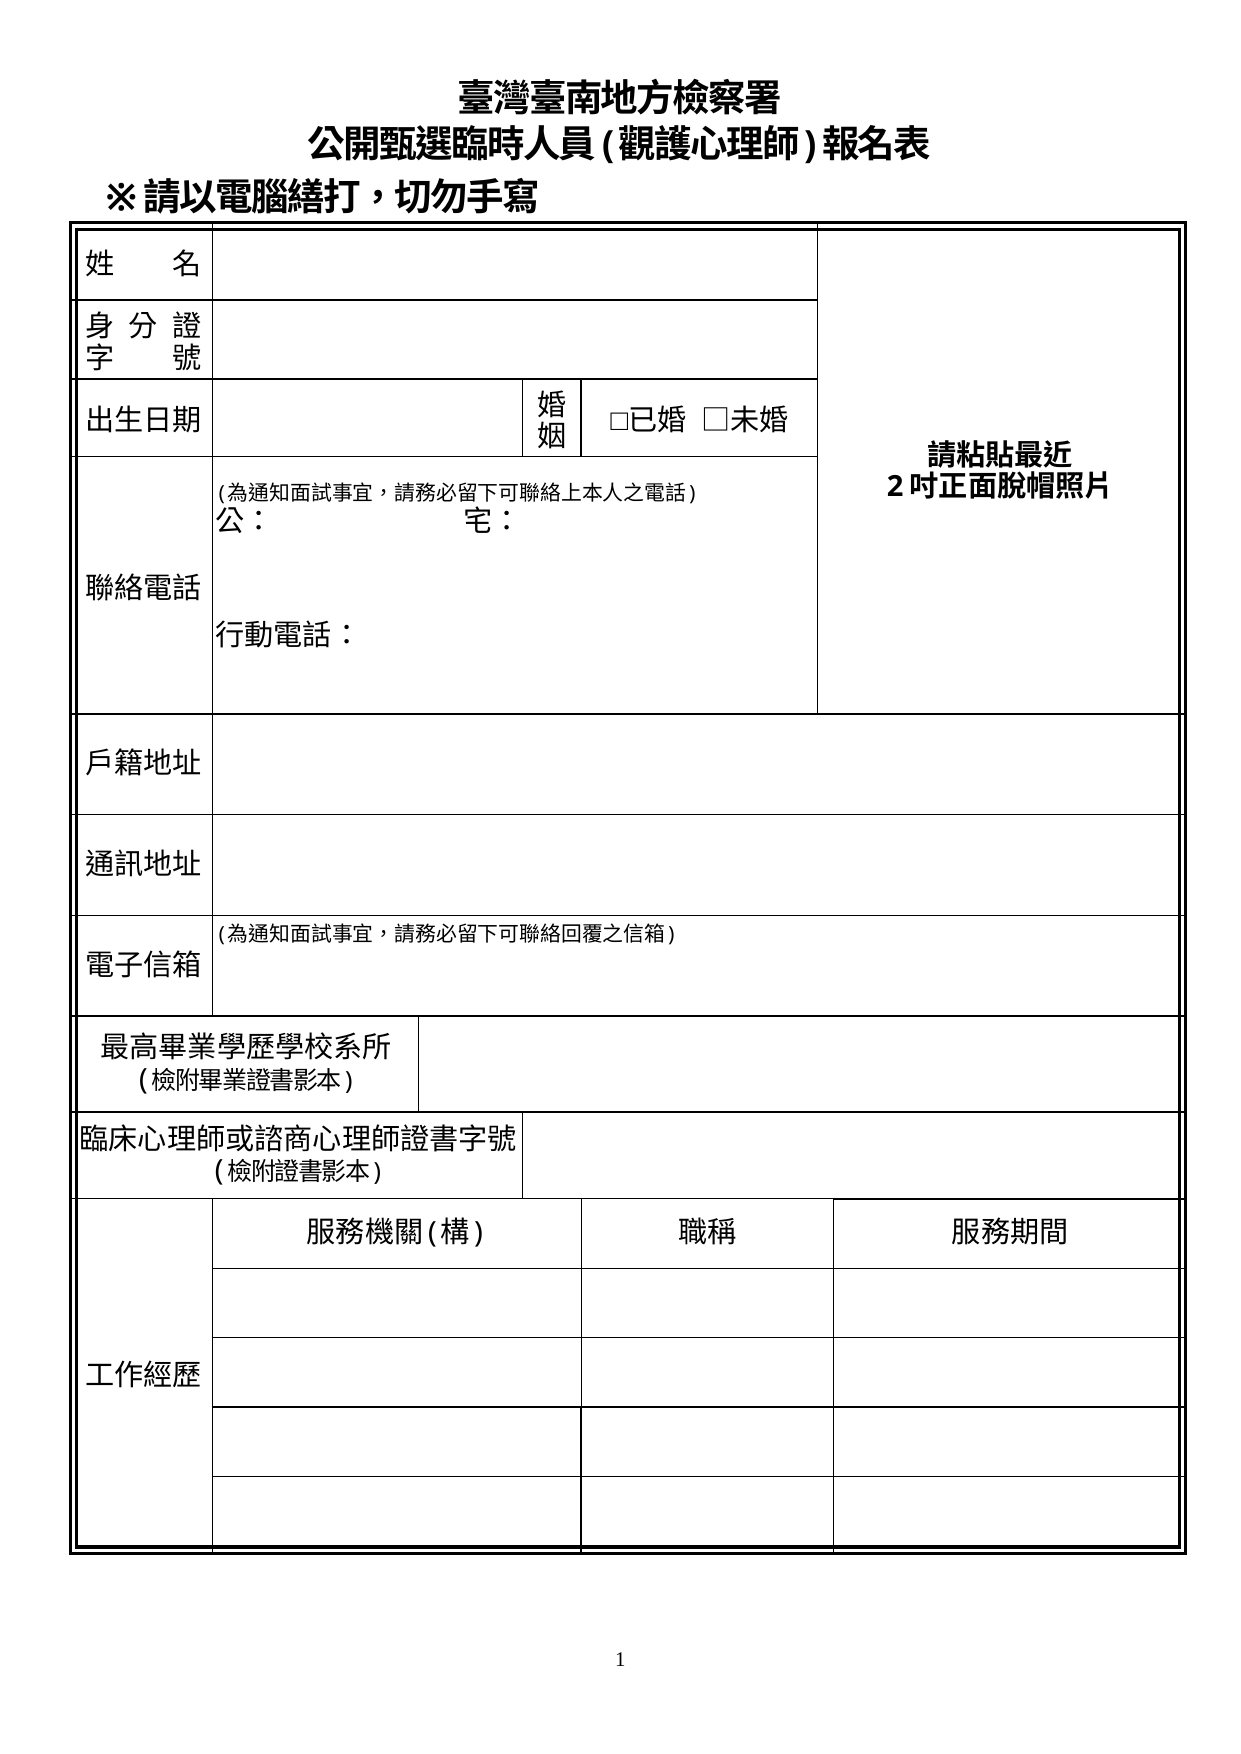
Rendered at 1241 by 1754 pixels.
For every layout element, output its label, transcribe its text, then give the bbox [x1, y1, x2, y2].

table_cell (為通知面試事宜，請務必留下可聯絡回覆之信箱) [213, 916, 1178, 1015]
table_cell [834, 1269, 1178, 1337]
text 臺灣臺南地方檢察署 [187, 75, 1053, 121]
table_header [213, 224, 817, 228]
table_cell [213, 1408, 580, 1476]
table_cell 最高畢業學歷學校系所 (檢附畢業證書影本) [78, 1017, 418, 1111]
table_cell (為通知面試事宜，請務必留下可聯絡上本人之電話) 公： 宅： 行動電話： [213, 457, 817, 713]
table_cell □已婚 □未婚 [582, 380, 817, 456]
table_cell 服務機關(構) [213, 1199, 581, 1267]
table_cell [582, 1338, 833, 1406]
table_cell [834, 1477, 1178, 1545]
table_cell [213, 1338, 581, 1406]
table_cell [582, 1408, 833, 1476]
table_cell [582, 1269, 833, 1337]
text 公開甄選臨時人員(觀護心理師)報名表 [187, 121, 1053, 167]
table_cell 通訊地址 [78, 815, 212, 914]
table_cell 婚姻 [523, 380, 580, 456]
table_header 請粘貼最近 2吋正面脫帽照片 [818, 224, 1183, 713]
table_cell [419, 1017, 1178, 1111]
table_cell [582, 1477, 833, 1545]
table_cell [834, 1408, 1178, 1476]
table_cell 戶籍地址 [78, 715, 212, 814]
table_cell [523, 1113, 1178, 1198]
table_cell [213, 715, 1178, 814]
table_header 姓 名 [74, 224, 212, 299]
table_cell [213, 1269, 581, 1337]
table_cell [213, 301, 817, 378]
table_cell 工作經歷 [78, 1199, 212, 1545]
table_cell [213, 380, 522, 456]
table_cell [834, 1338, 1178, 1406]
table_cell 聯絡電話 [78, 457, 212, 713]
table_cell 出生日期 [78, 380, 212, 456]
text ※請以電腦繕打，切勿手寫 [99, 167, 1053, 221]
table_cell 職稱 [582, 1199, 833, 1267]
table_cell [213, 815, 1178, 914]
table_cell 服務期間 [834, 1200, 1178, 1267]
table_cell 臨床心理師或諮商心理師證書字號 (檢附證書影本) [78, 1113, 522, 1198]
table_header [213, 231, 817, 299]
table_cell 電子信箱 [78, 916, 212, 1015]
table_cell [213, 1477, 580, 1545]
table_cell 身 分 證 字 號 [78, 301, 212, 378]
